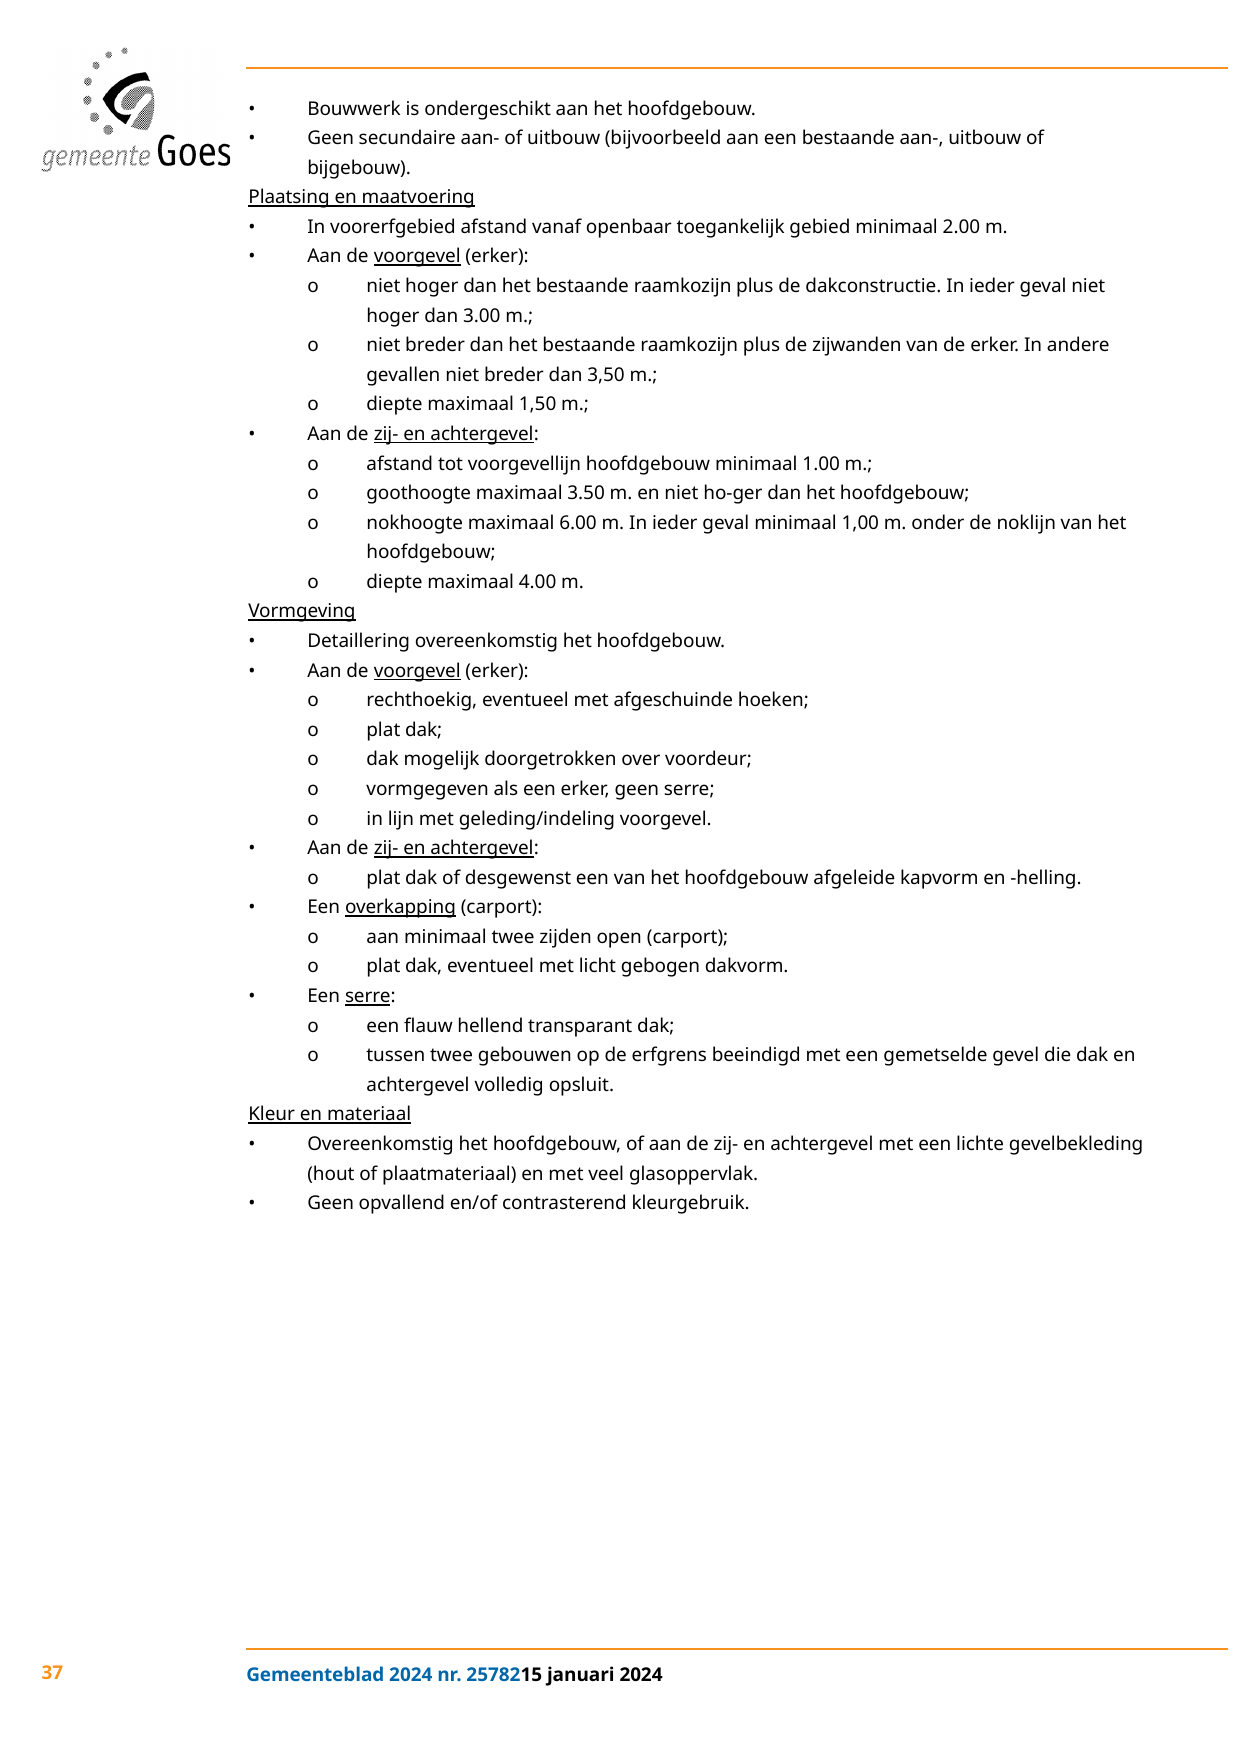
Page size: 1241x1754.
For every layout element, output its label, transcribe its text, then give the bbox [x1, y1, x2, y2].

list Geen secundaire aan- of uitbouw (bijvoorbeeld aan een bestaande aan-, uitbouw of bijgebouw). [248, 124, 1152, 180]
list tussen twee gebouwen op de erfgrens beeindigd met een gemetselde gevel die dak en achtergevel volledig opsluit. [307, 1041, 1152, 1097]
list In voorerfgebied afstand vanaf openbaar toegankelijk gebied minimaal 2.00 m. [248, 213, 1152, 239]
list afstand tot voorgevellijn hoofdgebouw minimaal 1.00 m.; [307, 450, 1152, 476]
list aan minimaal twee zijden open (carport); [307, 923, 1152, 949]
text Vormgeving [248, 598, 1152, 623]
list een flauw hellend transparant dak; [307, 1012, 1152, 1038]
list plat dak; [307, 716, 1152, 742]
list niet breder dan het bestaande raamkozijn plus de zijwanden van de erker. In andere gevallen niet breder dan 3,50 m.; [307, 331, 1152, 387]
list dak mogelijk doorgetrokken over voordeur; [307, 746, 1152, 771]
list Een overkapping (carport): [248, 893, 1152, 919]
list niet hoger dan het bestaande raamkozijn plus de dakconstructie. In ieder geval niet hoger dan 3.00 m.; [307, 272, 1152, 328]
text Kleur en materiaal [248, 1101, 1152, 1126]
list rechthoekig, eventueel met afgeschuinde hoeken; [307, 686, 1152, 712]
list diepte maximaal 1,50 m.; [307, 391, 1152, 416]
list Aan de voorgevel (erker): [248, 657, 1152, 683]
list Aan de zij- en achtergevel: [248, 420, 1152, 446]
list Een serre: [248, 982, 1152, 1008]
picture [41, 47, 231, 172]
list nokhoogte maximaal 6.00 m. In ieder geval minimaal 1,00 m. onder de noklijn van het hoofdgebouw; [307, 509, 1152, 564]
list vormgegeven als een erker, geen serre; [307, 775, 1152, 801]
list Geen opvallend en/of contrasterend kleurgebruik. [248, 1189, 1152, 1215]
list plat dak, eventueel met licht gebogen dakvorm. [307, 953, 1152, 978]
list plat dak of desgewenst een van het hoofdgebouw afgeleide kapvorm en -helling. [307, 864, 1152, 890]
text Plaatsing en maatvoering [248, 183, 1152, 209]
list Detaillering overeenkomstig het hoofdgebouw. [248, 627, 1152, 653]
list Aan de zij- en achtergevel: [248, 834, 1152, 860]
list in lijn met geleding/indeling voorgevel. [307, 805, 1152, 831]
list Overeenkomstig het hoofdgebouw, of aan de zij- en achtergevel met een lichte gevelbekleding (hout of plaatmateriaal) en met veel glasoppervlak. [248, 1130, 1152, 1186]
list diepte maximaal 4.00 m. [307, 568, 1152, 594]
list goothoogte maximaal 3.50 m. en niet ho-ger dan het hoofdgebouw; [307, 479, 1152, 505]
list Aan de voorgevel (erker): [248, 243, 1152, 268]
list Bouwwerk is ondergeschikt aan het hoofdgebouw. [248, 95, 1152, 121]
